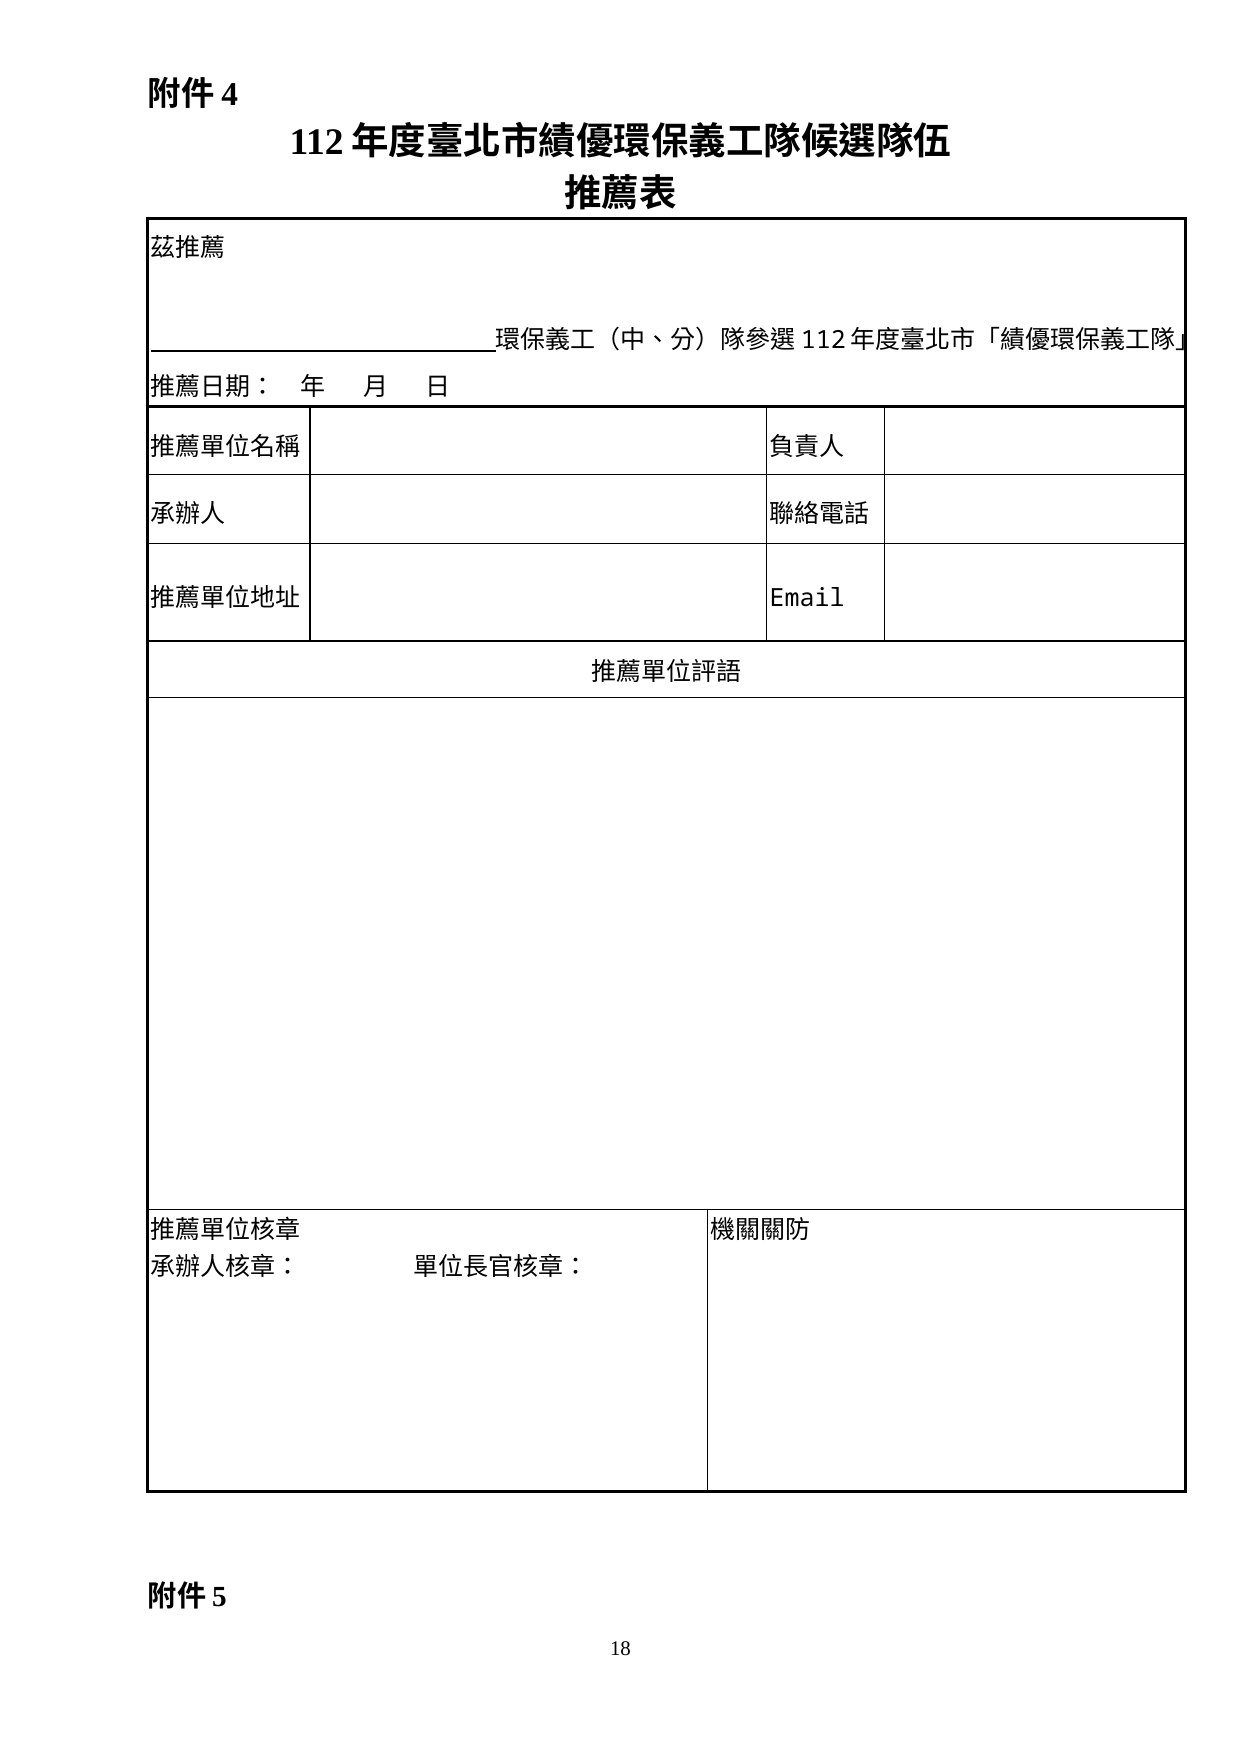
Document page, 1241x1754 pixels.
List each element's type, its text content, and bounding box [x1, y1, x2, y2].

text 推薦表 [148, 164, 1092, 217]
table_cell [885, 544, 1184, 640]
table_cell [885, 408, 1184, 474]
table_cell [311, 475, 766, 543]
text 附件5 [148, 1569, 1092, 1615]
table_cell [311, 408, 766, 474]
table_cell [149, 698, 1184, 1209]
table_cell Email [767, 544, 884, 640]
table_cell 機關關防 [708, 1210, 1184, 1490]
table_cell 聯絡電話 [767, 475, 884, 543]
table_cell 承辦人 [149, 475, 309, 543]
table_cell [311, 544, 766, 640]
table_cell [885, 475, 1184, 543]
table_cell 負責人 [767, 408, 884, 474]
text 112年度臺北市績優環保義工隊候選隊伍 [148, 112, 1092, 164]
table_cell 推薦單位評語 [149, 642, 1184, 697]
table_header 茲推薦 環保義工（中、分）隊參選112年度臺北市「績優環保義工隊」 推薦日期： 年 月 日 [149, 220, 1184, 405]
table_cell 推薦單位地址 [149, 544, 309, 640]
text 附件4 [148, 75, 1092, 112]
table_cell 推薦單位名稱 [149, 408, 309, 474]
table_cell 推薦單位核章 承辦人核章： 單位長官核章： [149, 1210, 707, 1490]
